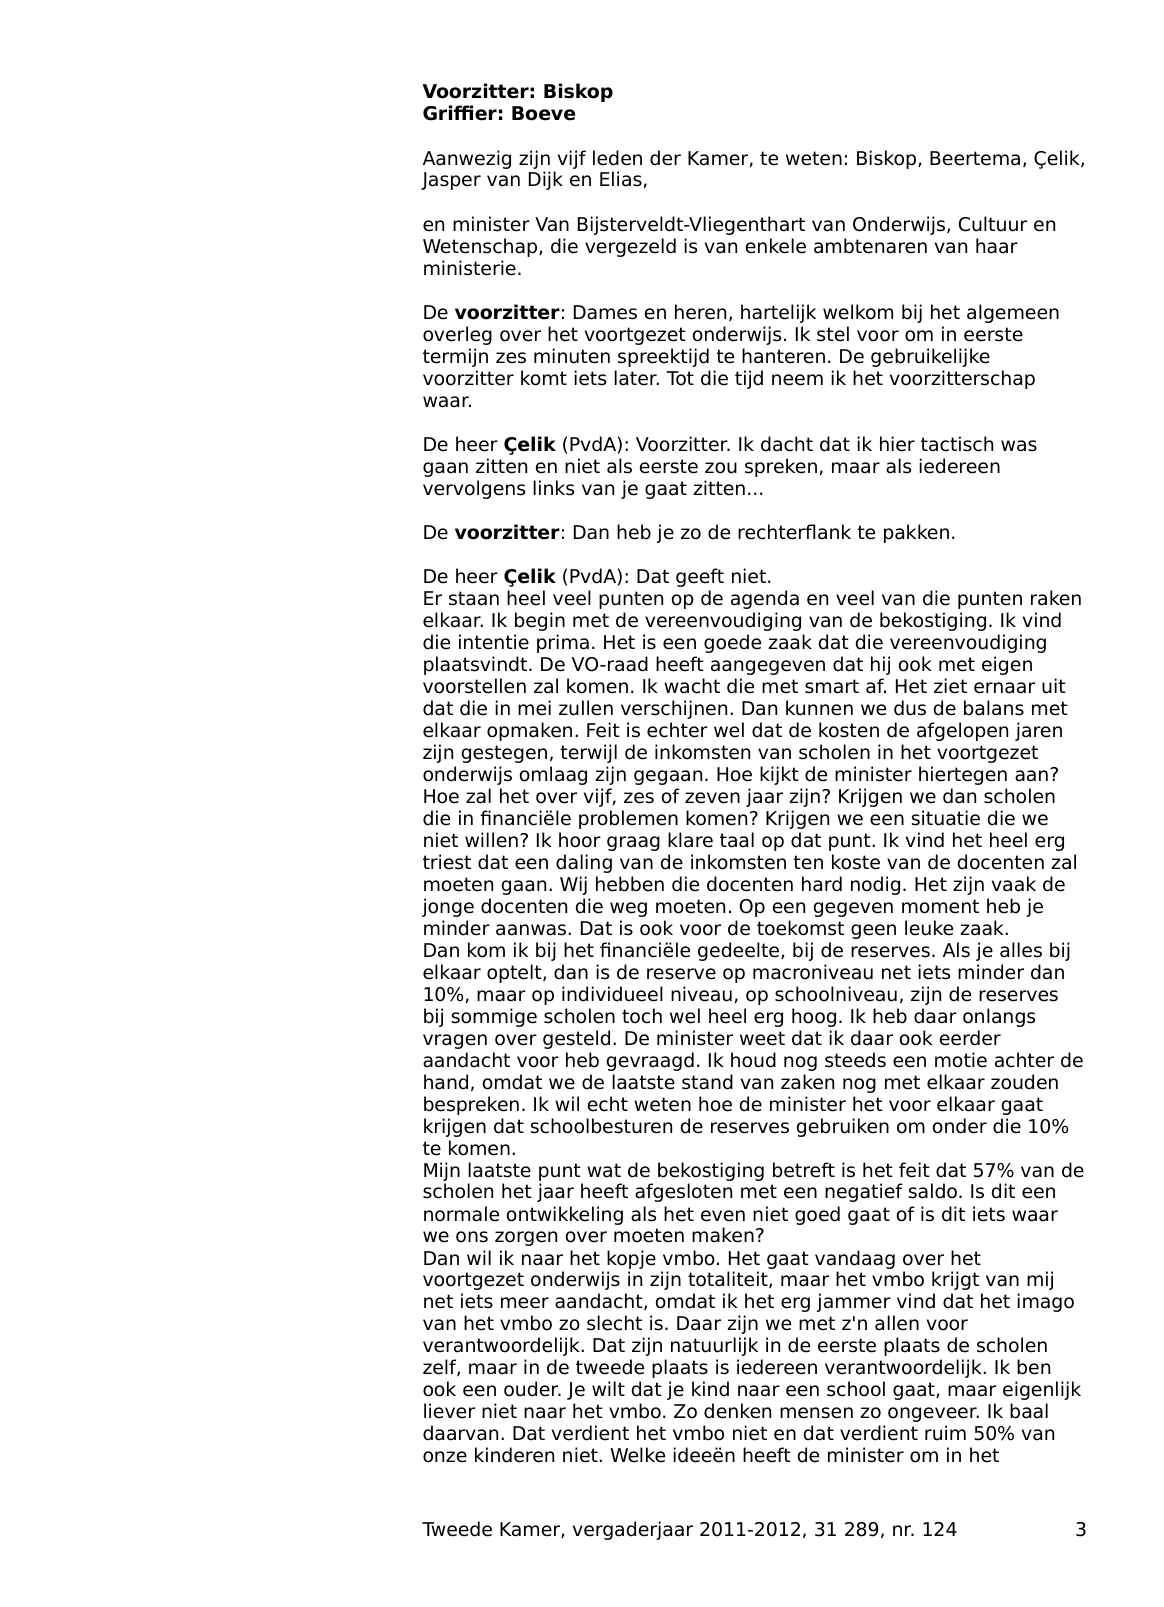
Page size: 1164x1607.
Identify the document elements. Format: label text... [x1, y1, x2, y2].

text De heer Çelik (PvdA): Voorzitter. Ik dacht dat ik hier tactisch was gaan zitten en niet als eerste zou spreken, maar als iedereen vervolgens links van je gaat zitten... [422, 434, 1087, 500]
text De voorzitter: Dames en heren, hartelijk welkom bij het algemeen overleg over het voortgezet onderwijs. Ik stel voor om in eerste termijn zes minuten spreektijd te hanteren. De gebruikelijke voorzitter komt iets later. Tot die tijd neem ik het voorzitterschap waar. [422, 302, 1087, 412]
text De voorzitter: Dan heb je zo de rechterflank te pakken. [422, 522, 1087, 544]
text Dan wil ik naar het kopje vmbo. Het gaat vandaag over het voortgezet onderwijs in zijn totaliteit, maar het vmbo krijgt van mij net iets meer aandacht, omdat ik het erg jammer vind dat het imago van het vmbo zo slecht is. Daar zijn we met z'n allen voor verantwoordelijk. Dat zijn natuurlijk in de eerste plaats de scholen zelf, maar in de tweede plaats is iedereen verantwoordelijk. Ik ben ook een ouder. Je wilt dat je kind naar een school gaat, maar eigenlijk liever niet naar het vmbo. Zo denken mensen zo ongeveer. Ik baal daarvan. Dat verdient het vmbo niet en dat verdient ruim 50% van onze kinderen niet. Welke ideeën heeft de minister om in het [422, 1247, 1087, 1467]
text Mijn laatste punt wat de bekostiging betreft is het feit dat 57% van de scholen het jaar heeft afgesloten met een negatief saldo. Is dit een normale ontwikkeling als het even niet goed gaat of is dit iets waar we ons zorgen over moeten maken? [422, 1159, 1087, 1247]
text Voorzitter: Biskop [422, 81, 1087, 103]
text en minister Van Bijsterveldt-Vliegenthart van Onderwijs, Cultuur en Wetenschap, die vergezeld is van enkele ambtenaren van haar ministerie. [422, 213, 1087, 279]
text Er staan heel veel punten op de agenda en veel van die punten raken elkaar. Ik begin met de vereenvoudiging van de bekostiging. Ik vind die intentie prima. Het is een goede zaak dat die vereenvoudiging plaatsvindt. De VO-raad heeft aangegeven dat hij ook met eigen voorstellen zal komen. Ik wacht die met smart af. Het ziet ernaar uit dat die in mei zullen verschijnen. Dan kunnen we dus de balans met elkaar opmaken. Feit is echter wel dat de kosten de afgelopen jaren zijn gestegen, terwijl de inkomsten van scholen in het voortgezet onderwijs omlaag zijn gegaan. Hoe kijkt de minister hiertegen aan? Hoe zal het over vijf, zes of zeven jaar zijn? Krijgen we dan scholen die in financiële problemen komen? Krijgen we een situatie die we niet willen? Ik hoor graag klare taal op dat punt. Ik vind het heel erg triest dat een daling van de inkomsten ten koste van de docenten zal moeten gaan. Wij hebben die docenten hard nodig. Het zijn vaak de jonge docenten die weg moeten. Op een gegeven moment heb je minder aanwas. Dat is ook voor de toekomst geen leuke zaak. [422, 588, 1087, 940]
text Dan kom ik bij het financiële gedeelte, bij de reserves. Als je alles bij elkaar optelt, dan is de reserve op macroniveau net iets minder dan 10%, maar op individueel niveau, op schoolniveau, zijn de reserves bij sommige scholen toch wel heel erg hoog. Ik heb daar onlangs vragen over gesteld. De minister weet dat ik daar ook eerder aandacht voor heb gevraagd. Ik houd nog steeds een motie achter de hand, omdat we de laatste stand van zaken nog met elkaar zouden bespreken. Ik wil echt weten hoe de minister het voor elkaar gaat krijgen dat schoolbesturen de reserves gebruiken om onder die 10% te komen. [422, 940, 1087, 1159]
text Aanwezig zijn vijf leden der Kamer, te weten: Biskop, Beertema, Çelik, Jasper van Dijk en Elias, [422, 147, 1087, 191]
text De heer Çelik (PvdA): Dat geeft niet. [422, 566, 1087, 588]
text Griffier: Boeve [422, 103, 1087, 125]
